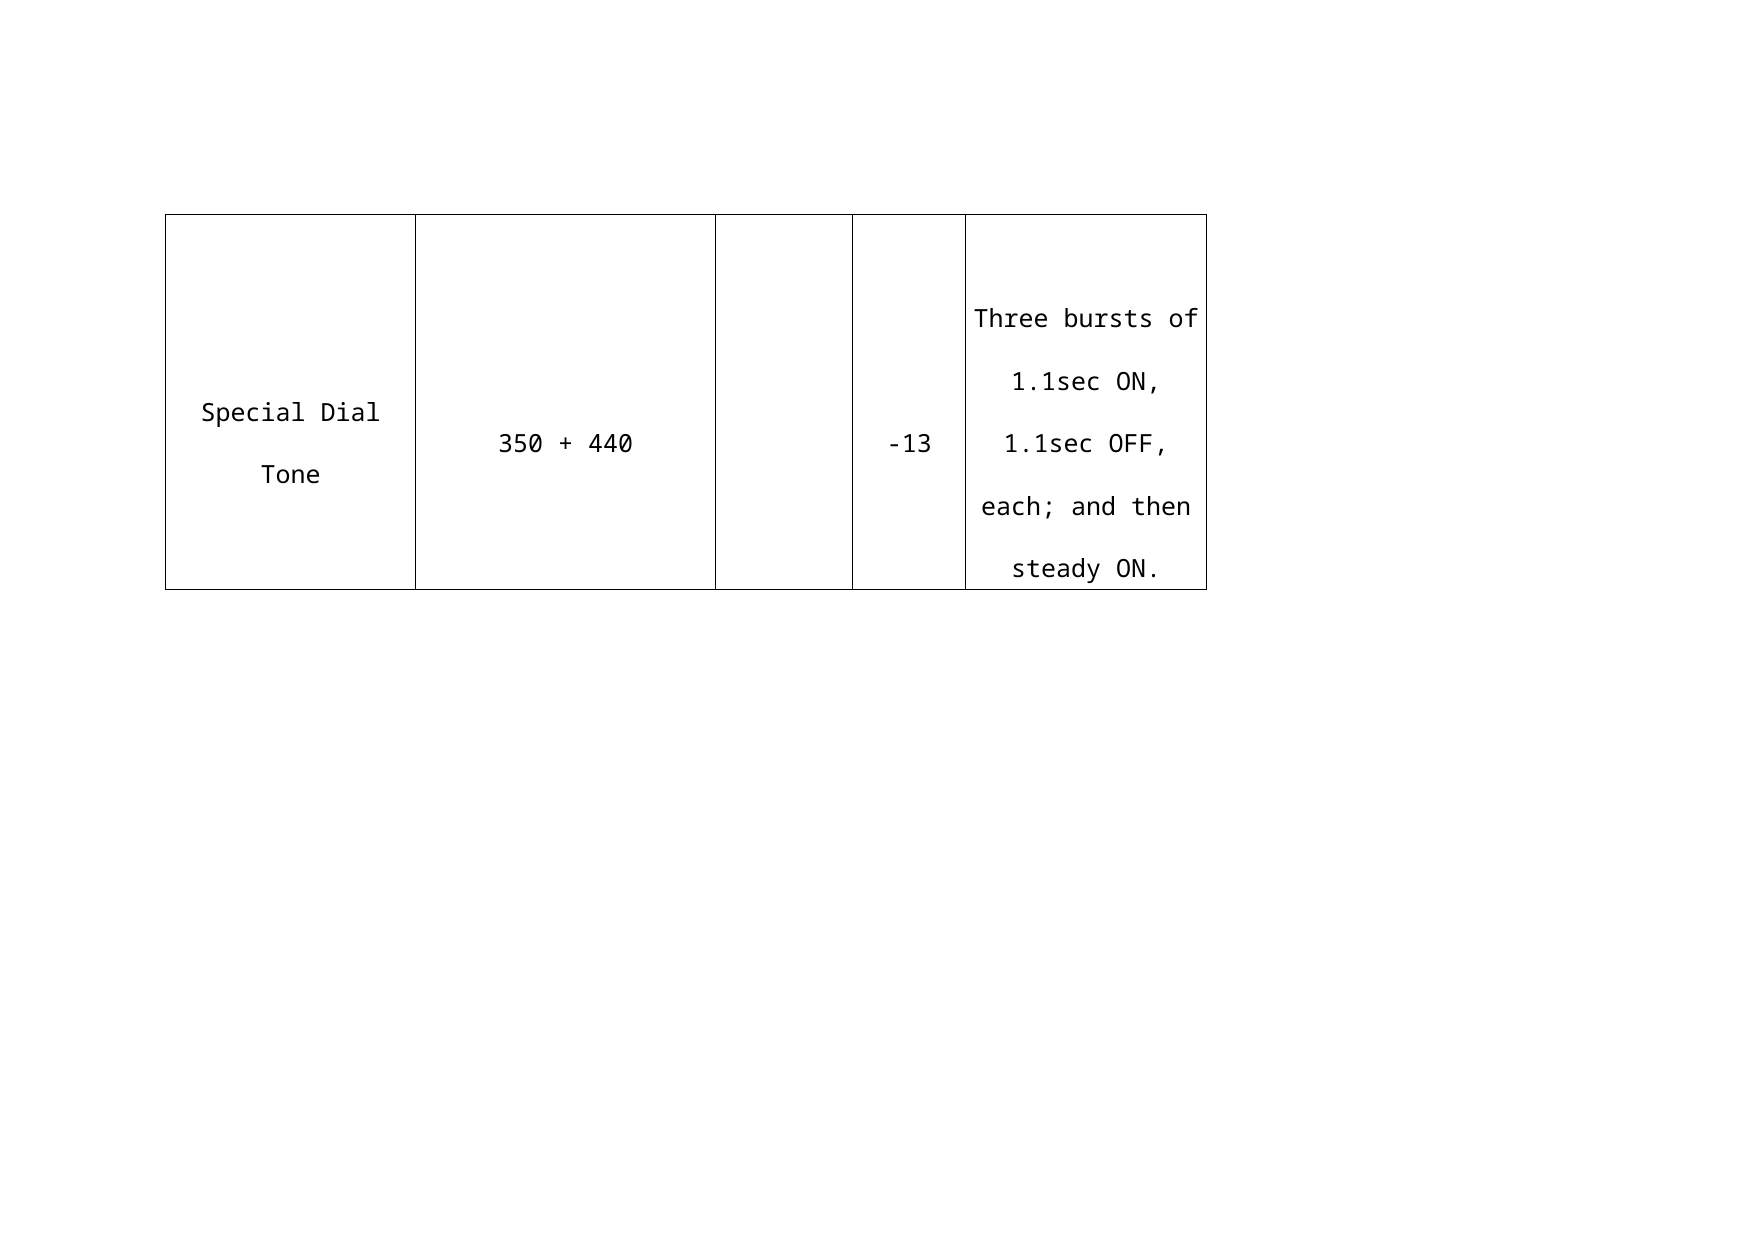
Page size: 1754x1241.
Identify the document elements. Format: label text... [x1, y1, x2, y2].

table_cell [716, 215, 852, 589]
table_cell Special Dial Tone [166, 215, 415, 589]
table_cell Three bursts of sec ON, sec OFF, each; and then steady ON. [966, 215, 1206, 589]
table_cell -13 [853, 215, 965, 589]
table_cell 350 + 440 [416, 215, 715, 589]
